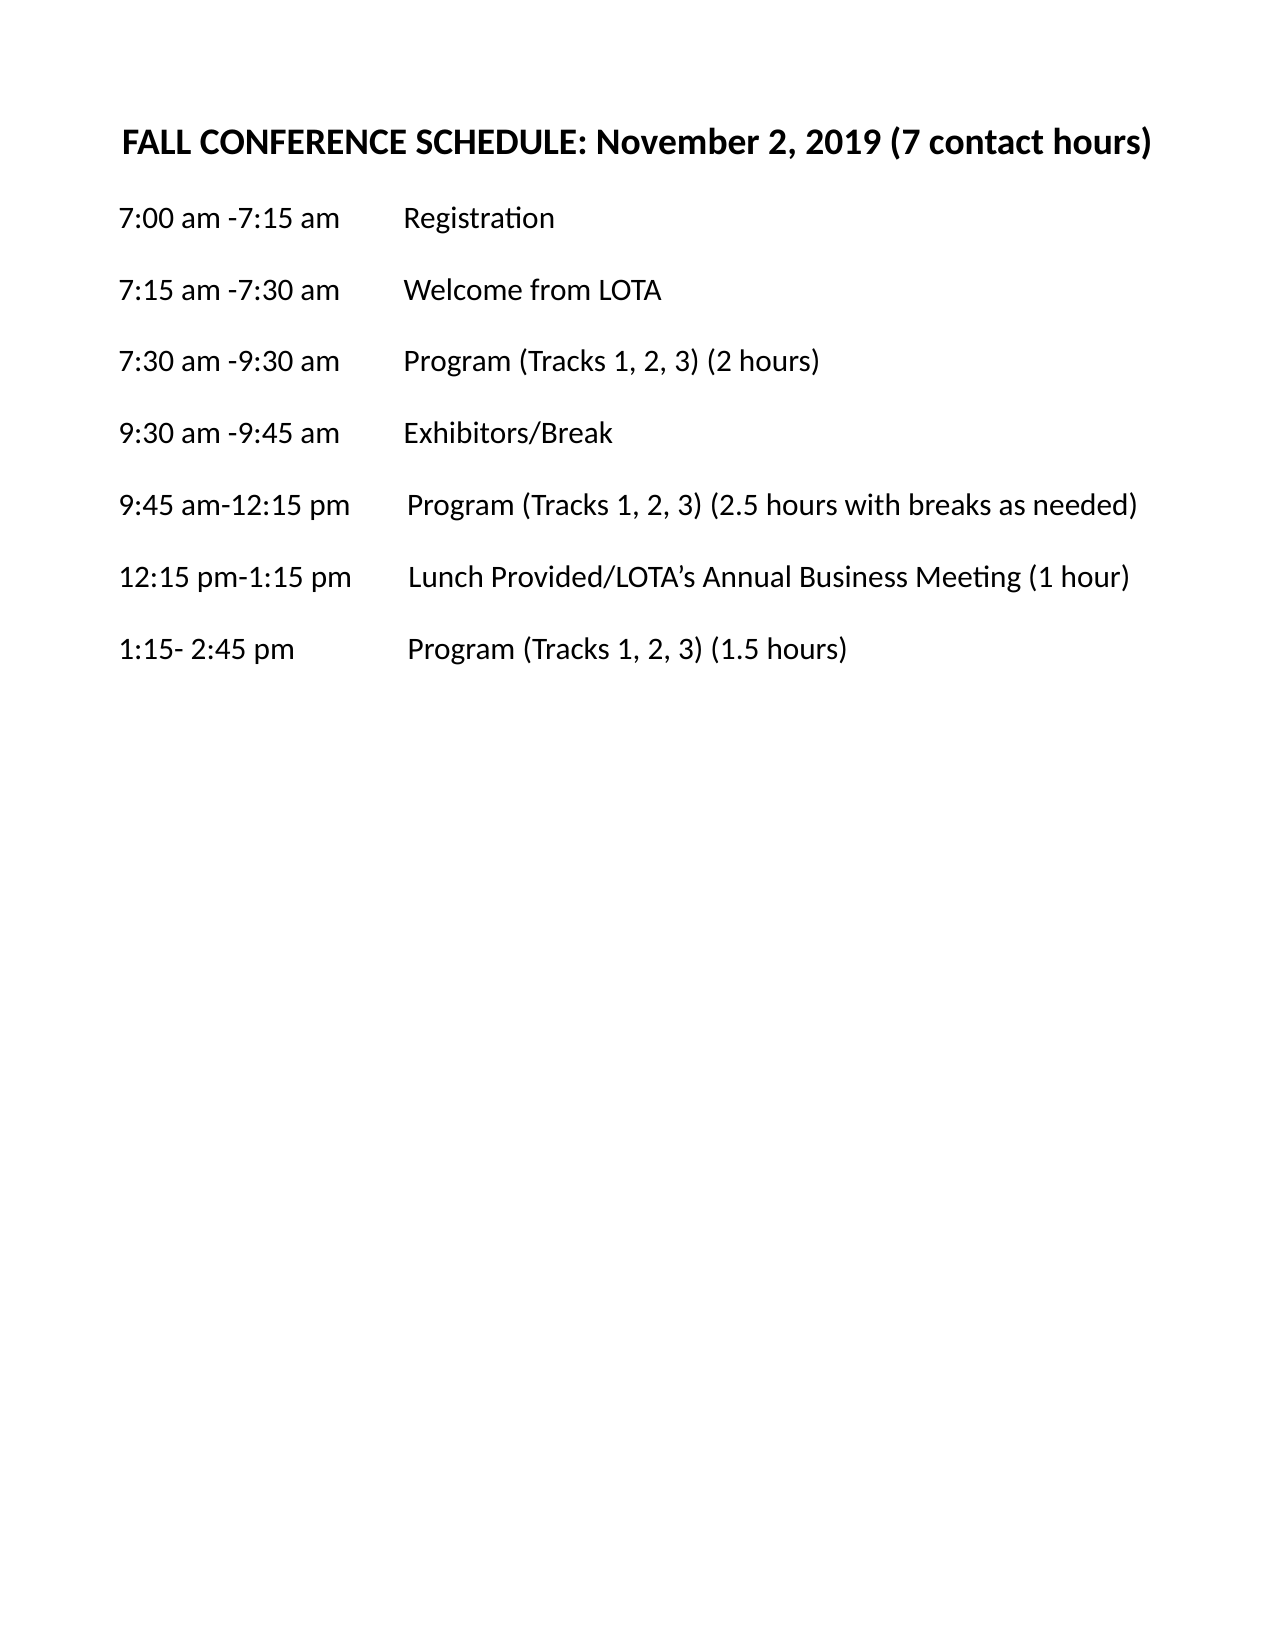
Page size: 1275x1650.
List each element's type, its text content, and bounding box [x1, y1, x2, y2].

list 7:15 am -7:30 am Welcome from LOTA [118, 269, 1157, 308]
text 9:30 am -9:45 am Exhibitors/Break [118, 413, 1157, 451]
text 7:30 am -9:30 am Program (Tracks 1, 2, 3) (2 hours) [118, 341, 1157, 379]
text 9:45 am-12:15 pm Program (Tracks 1, 2, 3) (2.5 hours with breaks as needed) [118, 485, 1157, 523]
text 1:15- 2:45 pm Program (Tracks 1, 2, 3) (1.5 hours) [118, 629, 1157, 667]
list 7:00 am -7:15 am Registration [118, 198, 1157, 236]
list FALL CONFERENCE SCHEDULE: November 2, 2019 (7 contact hours) [118, 118, 1157, 164]
text 12:15 pm-1:15 pm Lunch Provided/LOTA’s Annual Business Meeting (1 hour) [118, 557, 1157, 595]
